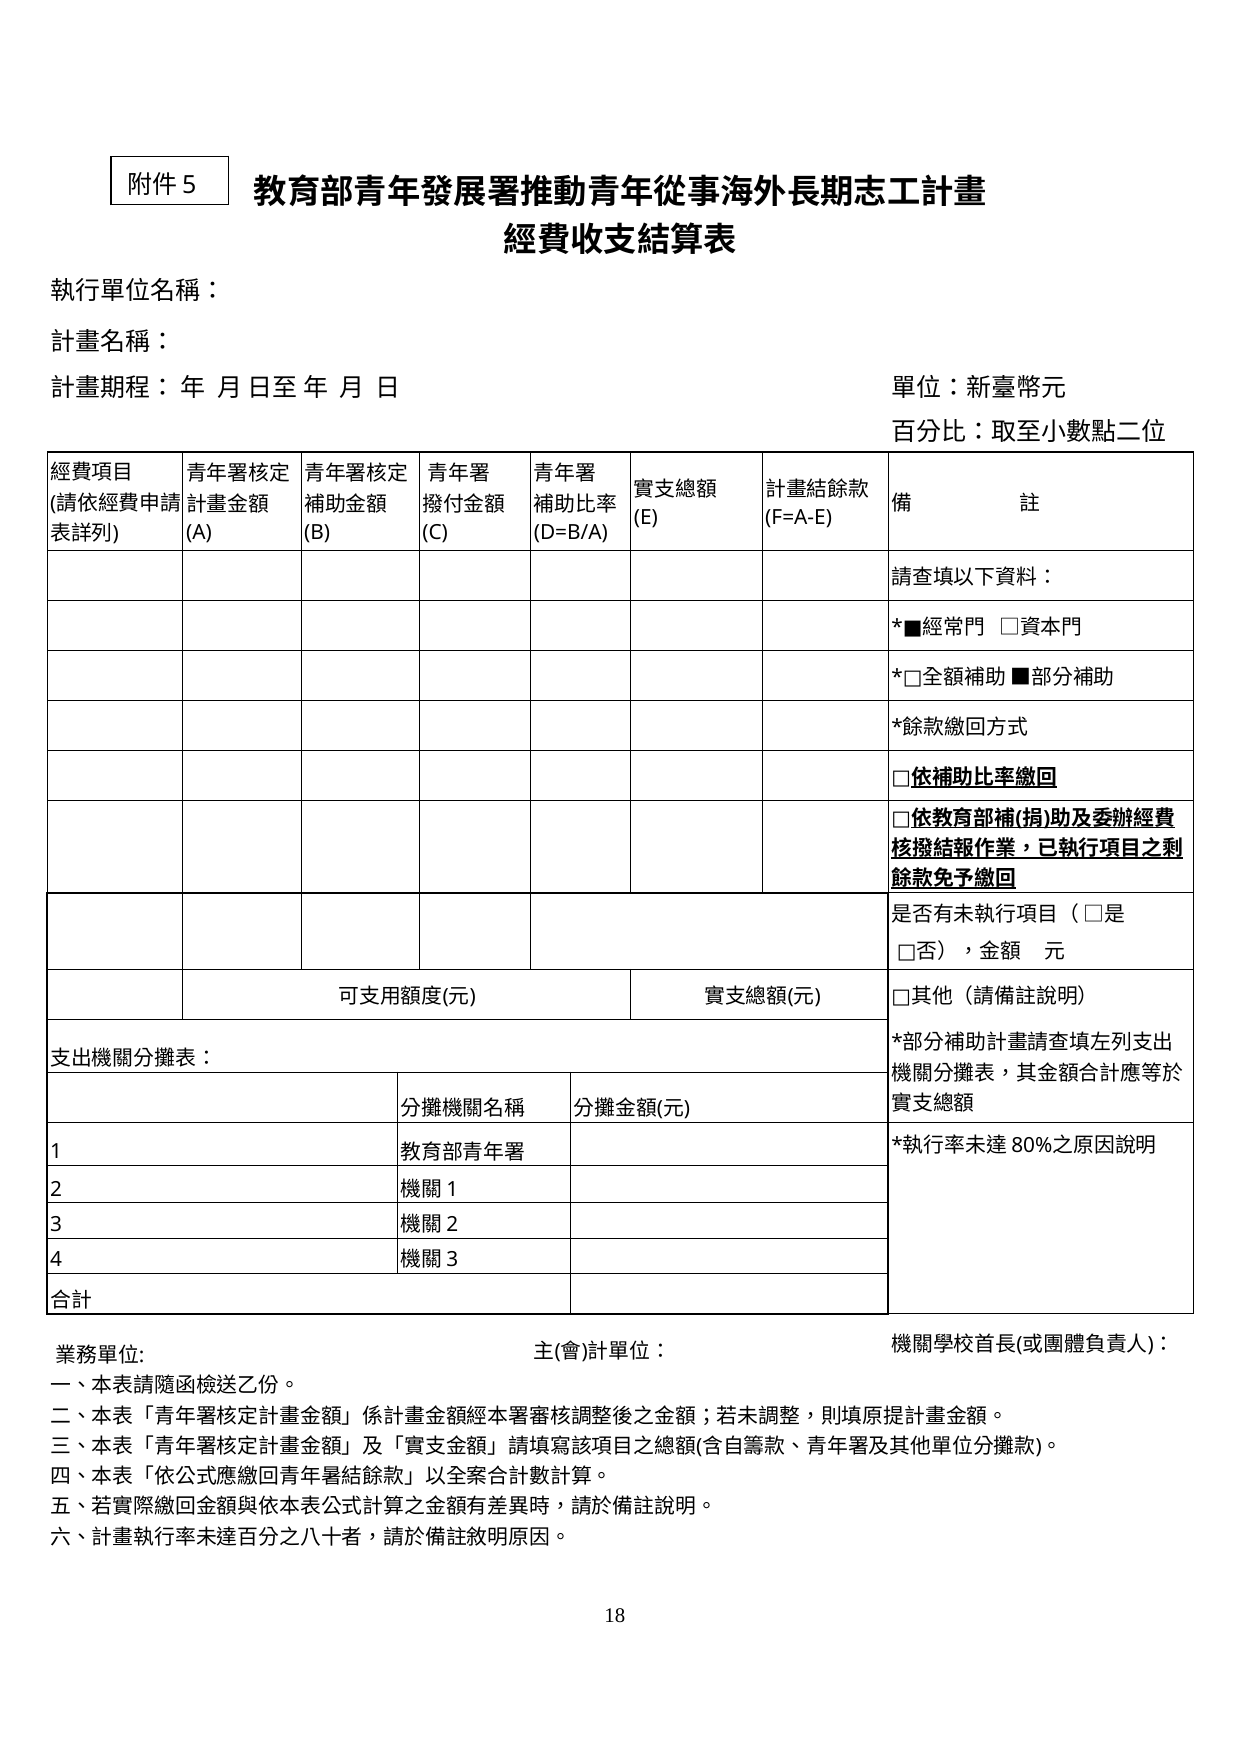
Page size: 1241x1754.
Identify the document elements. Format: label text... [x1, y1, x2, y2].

table_cell [763, 801, 888, 892]
table_cell 請查填以下資料： [889, 551, 1193, 600]
table_cell 業務單位: [47, 1315, 397, 1369]
table_cell [531, 362, 762, 408]
table_header 執行單位名稱： [47, 261, 432, 316]
table_cell [888, 1369, 1193, 1399]
table_cell [183, 801, 301, 892]
table_cell [762, 316, 792, 362]
table_cell [631, 601, 762, 650]
table_cell [888, 316, 1193, 362]
table_cell □依教育部補(捐)助及委辦經費核撥結報作業，已執行項目之剩餘款免予繳回 [889, 801, 1193, 892]
table_header [821, 261, 888, 316]
table_cell [420, 751, 530, 800]
table_cell [48, 1073, 397, 1122]
table_cell [48, 970, 182, 1019]
table_header [762, 261, 792, 316]
table_cell [763, 601, 888, 650]
table_cell [523, 1369, 531, 1399]
table_cell [183, 894, 301, 969]
table_cell [420, 551, 530, 600]
table_cell [571, 1123, 887, 1165]
table_cell 二、本表「青年署核定計畫金額」係計畫金額經本署審核調整後之金額；若未調整，則填原提計畫金額。 [47, 1399, 1193, 1429]
table_cell [531, 551, 630, 600]
table_cell [821, 362, 888, 408]
table_cell [302, 751, 419, 800]
table_cell [631, 751, 762, 800]
table_cell [302, 801, 419, 892]
table_cell 分攤金額(元) [571, 1073, 887, 1122]
table_cell 3 [48, 1203, 397, 1238]
table_cell [821, 1490, 888, 1520]
table_cell [531, 751, 630, 800]
table_cell [48, 894, 182, 969]
table_cell 支出機關分攤表： [48, 1020, 887, 1072]
table_header [432, 261, 522, 316]
table_cell [183, 651, 301, 700]
table_cell [888, 1490, 1193, 1520]
table_cell [47, 408, 888, 451]
table_cell 實支總額(元) [631, 970, 887, 1019]
table_cell 四、本表「依公式應繳回青年暑結餘款」以全案合計數計算。 [47, 1460, 821, 1490]
table_cell [792, 316, 821, 362]
table_cell [571, 1239, 887, 1273]
table_cell 青年署核定計畫金額 (A) [183, 453, 301, 550]
table_cell [432, 316, 522, 362]
table_cell [631, 701, 762, 750]
table_cell 青年署 補助比率 (D=B/A) [531, 453, 630, 550]
table_cell 青年署 撥付金額 (C) [420, 453, 530, 550]
table_cell [48, 651, 182, 700]
table_cell [571, 1274, 887, 1313]
table_cell [47, 1550, 792, 1579]
table_cell 機關學校首長(或團體負責人)： [888, 1314, 1193, 1369]
table_cell 備 註 [889, 453, 1193, 550]
table_cell [48, 801, 182, 892]
table_cell 合計 [48, 1274, 570, 1313]
table_cell *■經常門 □資本門 [889, 601, 1193, 650]
table_cell [420, 894, 530, 969]
table_cell [762, 362, 792, 408]
table_cell [889, 1202, 1193, 1238]
table_cell [631, 551, 762, 600]
table_cell [631, 894, 762, 969]
table_cell [397, 1315, 432, 1369]
table_cell [821, 316, 888, 362]
table_cell [302, 651, 419, 700]
table_cell [523, 316, 531, 362]
table_cell [523, 362, 531, 408]
table_cell [302, 701, 419, 750]
table_cell 三、本表「青年署核定計畫金額」及「實支金額」請填寫該項目之總額(含自籌款、青年署及其他單位分攤款)。 [47, 1429, 1193, 1459]
text 教育部青年發展署推動青年從事海外長期志工計畫 [112, 164, 1128, 213]
table_cell [420, 651, 530, 700]
table_cell 實支總額 (E) [631, 453, 762, 550]
table_cell 1 [48, 1123, 397, 1165]
table_cell [48, 751, 182, 800]
table_cell *部分補助計畫請查填左列支出機關分攤表，其金額合計應等於實支總額 [889, 1019, 1193, 1122]
table_cell [183, 551, 301, 600]
table_cell [523, 1315, 531, 1369]
table_cell 機關2 [398, 1203, 570, 1238]
table_cell [531, 1369, 762, 1399]
table_cell 機關1 [398, 1166, 570, 1202]
table_cell [531, 701, 630, 750]
table_cell *□全額補助 ■部分補助 [889, 651, 1193, 700]
table_cell [792, 1369, 821, 1399]
table_cell [631, 651, 762, 700]
table_cell 主(會)計單位： [531, 1315, 821, 1369]
table_cell [763, 751, 888, 800]
table_cell [792, 362, 821, 408]
table_header [792, 261, 821, 316]
table_cell [571, 1203, 887, 1238]
table_cell 計畫結餘款 (F=A-E) [763, 453, 888, 550]
table_cell [420, 601, 530, 650]
table_cell [762, 1369, 792, 1399]
table_cell [183, 601, 301, 650]
table_cell [889, 1165, 1193, 1202]
table_cell 教育部青年署 [398, 1123, 570, 1165]
table_cell *執行率未達80%之原因說明 [889, 1123, 1193, 1165]
table_cell 2 [48, 1166, 397, 1202]
table_cell [763, 551, 888, 600]
table_cell [531, 316, 762, 362]
table_cell [889, 1273, 1193, 1313]
table_cell 可支用額度(元) [183, 970, 630, 1019]
table_cell 4 [48, 1239, 397, 1273]
table_cell [48, 701, 182, 750]
table_header [523, 261, 531, 316]
table_cell [792, 1550, 821, 1579]
table_cell 單位：新臺幣元 [888, 362, 1193, 408]
table_cell [531, 601, 630, 650]
table_header [531, 261, 762, 316]
table_cell [531, 894, 631, 969]
table_cell [48, 551, 182, 600]
table_cell [420, 701, 530, 750]
table_cell [302, 551, 419, 600]
table_cell 計畫期程： 年 月 日至 年 月 日 [47, 362, 522, 408]
table_cell [821, 1550, 888, 1579]
table_cell [571, 1166, 887, 1202]
table_cell [821, 1315, 888, 1369]
table_cell 計畫名稱： [47, 316, 322, 362]
table_cell 六、計畫執行率未達百分之八十者，請於備註敘明原因。 [47, 1520, 888, 1550]
text 經費收支結算表 [112, 213, 1128, 261]
table_cell [888, 1550, 1193, 1579]
table_cell 機關3 [398, 1239, 570, 1273]
table_cell □其他（請備註說明） [889, 970, 1193, 1019]
table_cell [302, 601, 419, 650]
table_cell [888, 1520, 1193, 1550]
table_cell [48, 601, 182, 650]
table_cell [323, 316, 432, 362]
table_cell [763, 651, 888, 700]
table_cell 百分比：取至小數點二位 [888, 408, 1193, 451]
table_cell 是否有未執行項目（ □是 □否），金額 元 [889, 893, 1193, 969]
table_cell 分攤機關名稱 [398, 1073, 570, 1122]
table_header [888, 261, 1193, 316]
table_cell 一、本表請隨函檢送乙份。 [47, 1369, 522, 1399]
table_cell 經費項目 (請依經費申請表詳列) [48, 453, 182, 550]
table_cell [531, 651, 630, 700]
table_cell [763, 701, 888, 750]
table_cell [821, 1460, 888, 1490]
table_cell [631, 801, 762, 892]
table_cell [302, 894, 419, 969]
table_cell [432, 1315, 522, 1369]
table_cell [183, 751, 301, 800]
table_cell 五、若實際繳回金額與依本表公式計算之金額有差異時，請於備註說明。 [47, 1490, 821, 1520]
table_cell *餘款繳回方式 [889, 701, 1193, 750]
table_cell [183, 701, 301, 750]
table_cell [420, 801, 530, 892]
text 附件5 [127, 164, 213, 196]
table_cell [888, 1460, 1193, 1490]
table_cell □依補助比率繳回 [889, 751, 1193, 800]
table_cell [762, 894, 887, 969]
table_cell [889, 1238, 1193, 1273]
table_cell 青年署核定補助金額 (B) [302, 453, 419, 550]
table_cell [531, 801, 630, 892]
table_cell [821, 1369, 888, 1399]
